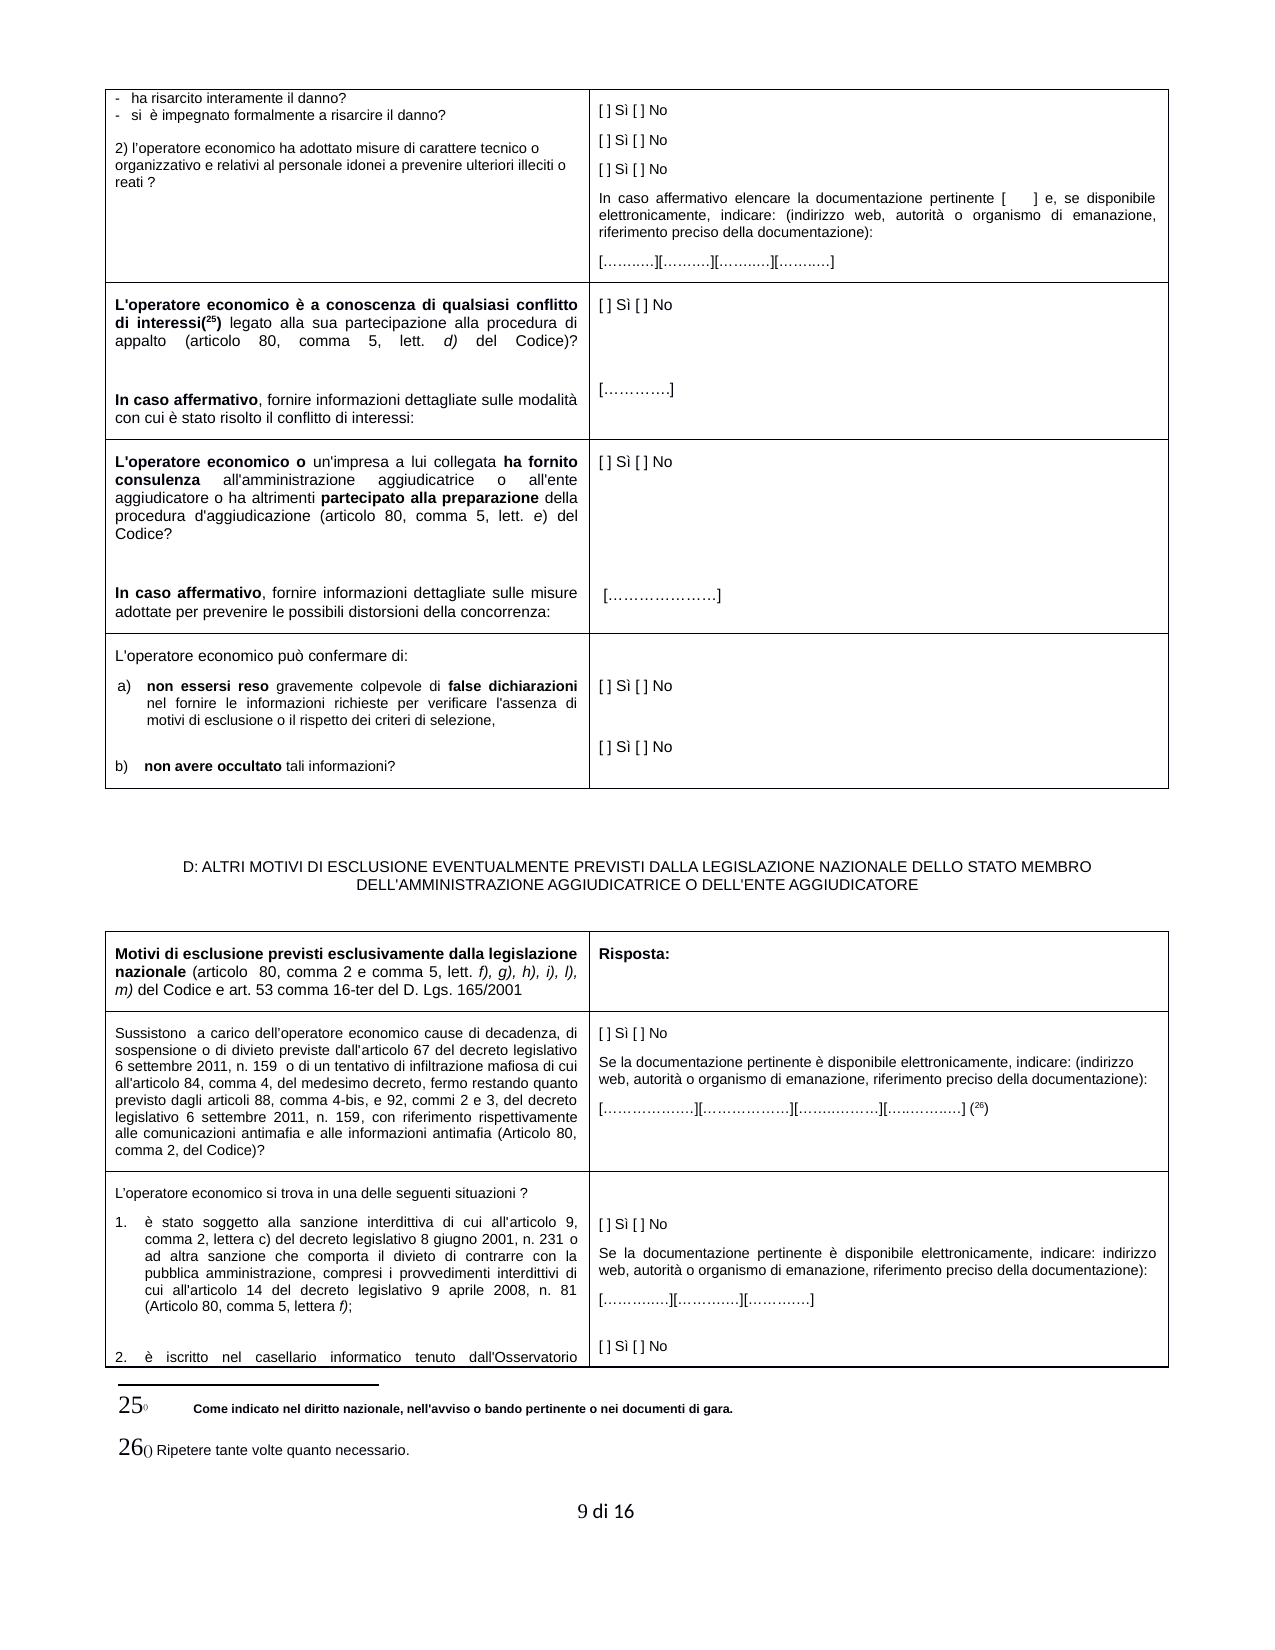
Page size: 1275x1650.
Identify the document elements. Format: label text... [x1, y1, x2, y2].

table_cell [ ] Sì [ ] No […………………] [590, 440, 1168, 633]
table_cell L'operatore economico può confermare di: non essersi reso gravemente colpevole di false dichiarazioni nel fornire le informazioni richieste per verificare l'assenza di motivi di esclusione o il rispetto dei criteri di selezione, b) non avere occultato tali informazioni? [106, 634, 589, 788]
table_cell L'operatore economico o un'impresa a lui collegata ha fornito consulenza all'amministrazione aggiudicatrice o all'ente aggiudicatore o ha altrimenti partecipato alla preparazione della procedura d'aggiudicazione (articolo 80, comma 5, lett. e) del Codice? In caso affermativo, fornire informazioni dettagliate sulle misure adottate per prevenire le possibili distorsioni della concorrenza: [106, 440, 589, 633]
table_cell [ ] Sì [ ] No [ ] Sì [ ] No [590, 634, 1168, 788]
table_cell L’operatore economico si trova in una delle seguenti situazioni ? è stato soggetto alla sanzione interdittiva di cui all'articolo 9, comma 2, lettera c) del decreto legislativo 8 giugno 2001, n. 231 o ad altra sanzione che comporta il divieto di contrarre con la pubblica amministrazione, compresi i provvedimenti interdittivi di cui all'articolo 14 del decreto legislativo 9 aprile 2008, n. 81 (Articolo 80, comma 5, lettera f); è iscritto nel casellario informatico tenuto dall'Osservatorio [106, 1172, 589, 1366]
table_cell [ ] Sì [ ] No [ ] Sì [ ] No [ ] Sì [ ] No In caso affermativo elencare la documentazione pertinente [ ] e, se disponibile elettronicamente, indicare: (indirizzo web, autorità o organismo di emanazione, riferimento preciso della documentazione): [……..…][…….…][……..…][……..…] [590, 90, 1168, 282]
title D: Altri motivi di esclusione eventualmente previsti dalla legislazione nazionale dello Stato membro dell'amministrazione aggiudicatrice o dell'ente aggiudicatore [118, 857, 1157, 893]
table_cell L'operatore economico è a conoscenza di qualsiasi conflitto di interessi() legato alla sua partecipazione alla procedura di appalto (articolo 80, comma 5, lett. d) del Codice)? In caso affermativo, fornire informazioni dettagliate sulle modalità con cui è stato risolto il conflitto di interessi: [106, 283, 589, 439]
table_header Motivi di esclusione previsti esclusivamente dalla legislazione nazionale (articolo 80, comma 2 e comma 5, lett. f), g), h), i), l), m) del Codice e art. 53 comma 16-ter del D. Lgs. 165/2001 [106, 932, 589, 1011]
table_cell [ ] Sì [ ] No Se la documentazione pertinente è disponibile elettronicamente, indicare: (indirizzo web, autorità o organismo di emanazione, riferimento preciso della documentazione): […………….…][………………][……..………][…..……..…] () [590, 1012, 1168, 1171]
table_header Risposta: [590, 932, 1168, 1011]
table_cell - ha risarcito interamente il danno? - si è impegnato formalmente a risarcire il danno? 2) l’operatore economico ha adottato misure di carattere tecnico o organizzativo e relativi al personale idonei a prevenire ulteriori illeciti o reati ? [106, 90, 589, 282]
table_cell [ ] Sì [ ] No Se la documentazione pertinente è disponibile elettronicamente, indicare: indirizzo web, autorità o organismo di emanazione, riferimento preciso della documentazione): [………..…][……….…][……….…] [ ] Sì [ ] No [590, 1172, 1168, 1366]
table_cell [ ] Sì [ ] No [………….] [590, 283, 1168, 439]
table_cell Sussistono a carico dell’operatore economico cause di decadenza, di sospensione o di divieto previste dall'articolo 67 del decreto legislativo 6 settembre 2011, n. 159 o di un tentativo di infiltrazione mafiosa di cui all'articolo 84, comma 4, del medesimo decreto, fermo restando quanto previsto dagli articoli 88, comma 4-bis, e 92, commi 2 e 3, del decreto legislativo 6 settembre 2011, n. 159, con riferimento rispettivamente alle comunicazioni antimafia e alle informazioni antimafia (Articolo 80, comma 2, del Codice)? [106, 1012, 589, 1171]
